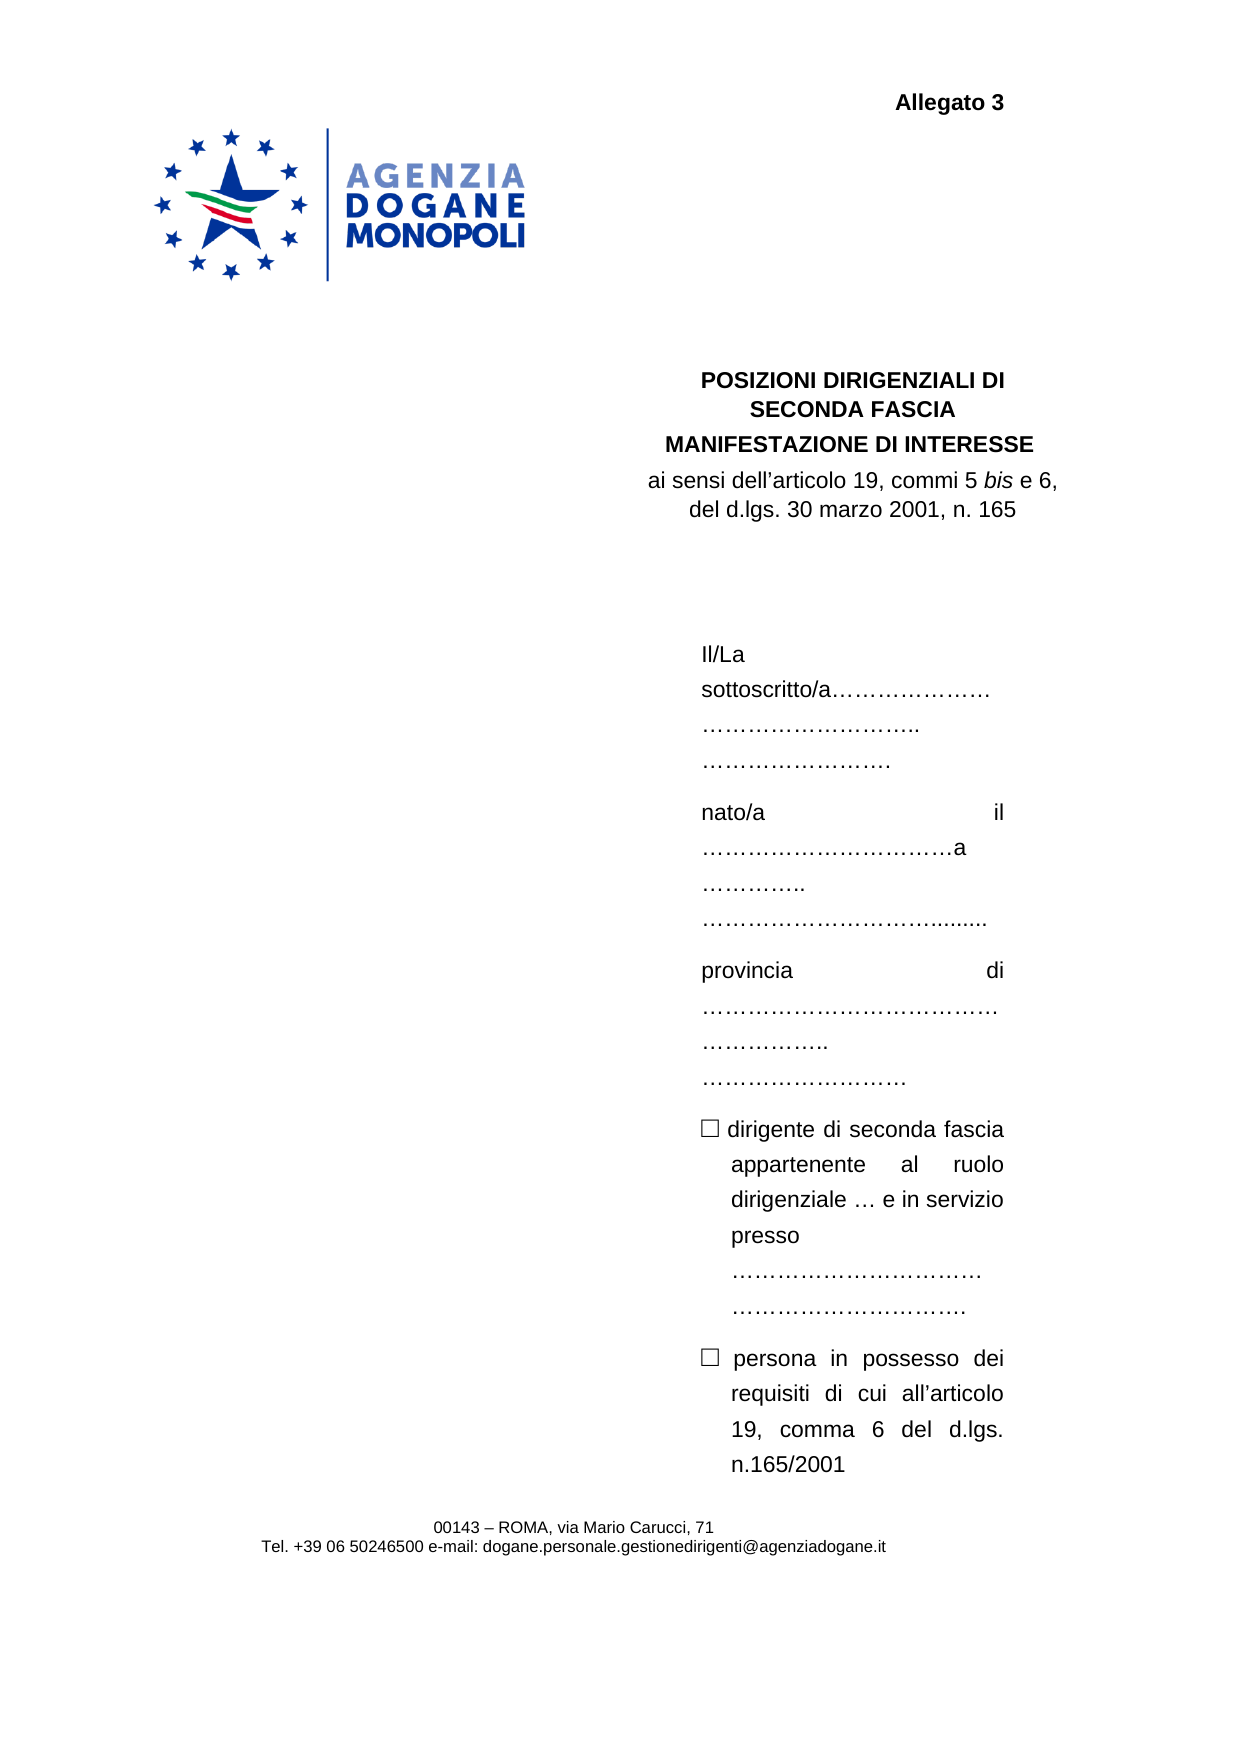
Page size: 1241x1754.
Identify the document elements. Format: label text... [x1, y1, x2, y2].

text provincia di ………………………………………………..……………………… [701, 950, 1004, 1092]
text MANIFESTAZIONE DI INTERESSE [642, 429, 1063, 459]
text nato/a il ……………………………a …………..…………………………......... [701, 792, 1004, 934]
text POSIZIONI DIRIGENZIALI DI SECONDA FASCIA [642, 365, 1063, 423]
text □ persona in possesso dei requisiti di cui all’articolo 19, comma 6 del d.lgs. n.165/2001 [701, 1338, 1004, 1479]
text □ dirigente di seconda fascia appartenente al ruolo dirigenziale … e in servizio presso ………………………………………………………. [701, 1109, 1004, 1321]
table_header [844, 168, 1144, 188]
table_cell [745, 189, 1144, 259]
text Il/La sottoscritto/a…………………………………………..……………………. [701, 634, 1004, 775]
table_header [745, 168, 844, 188]
text ai sensi dell’articolo 19, commi 5 bis e 6, del d.lgs. 30 marzo 2001, n. 165 [642, 465, 1063, 523]
